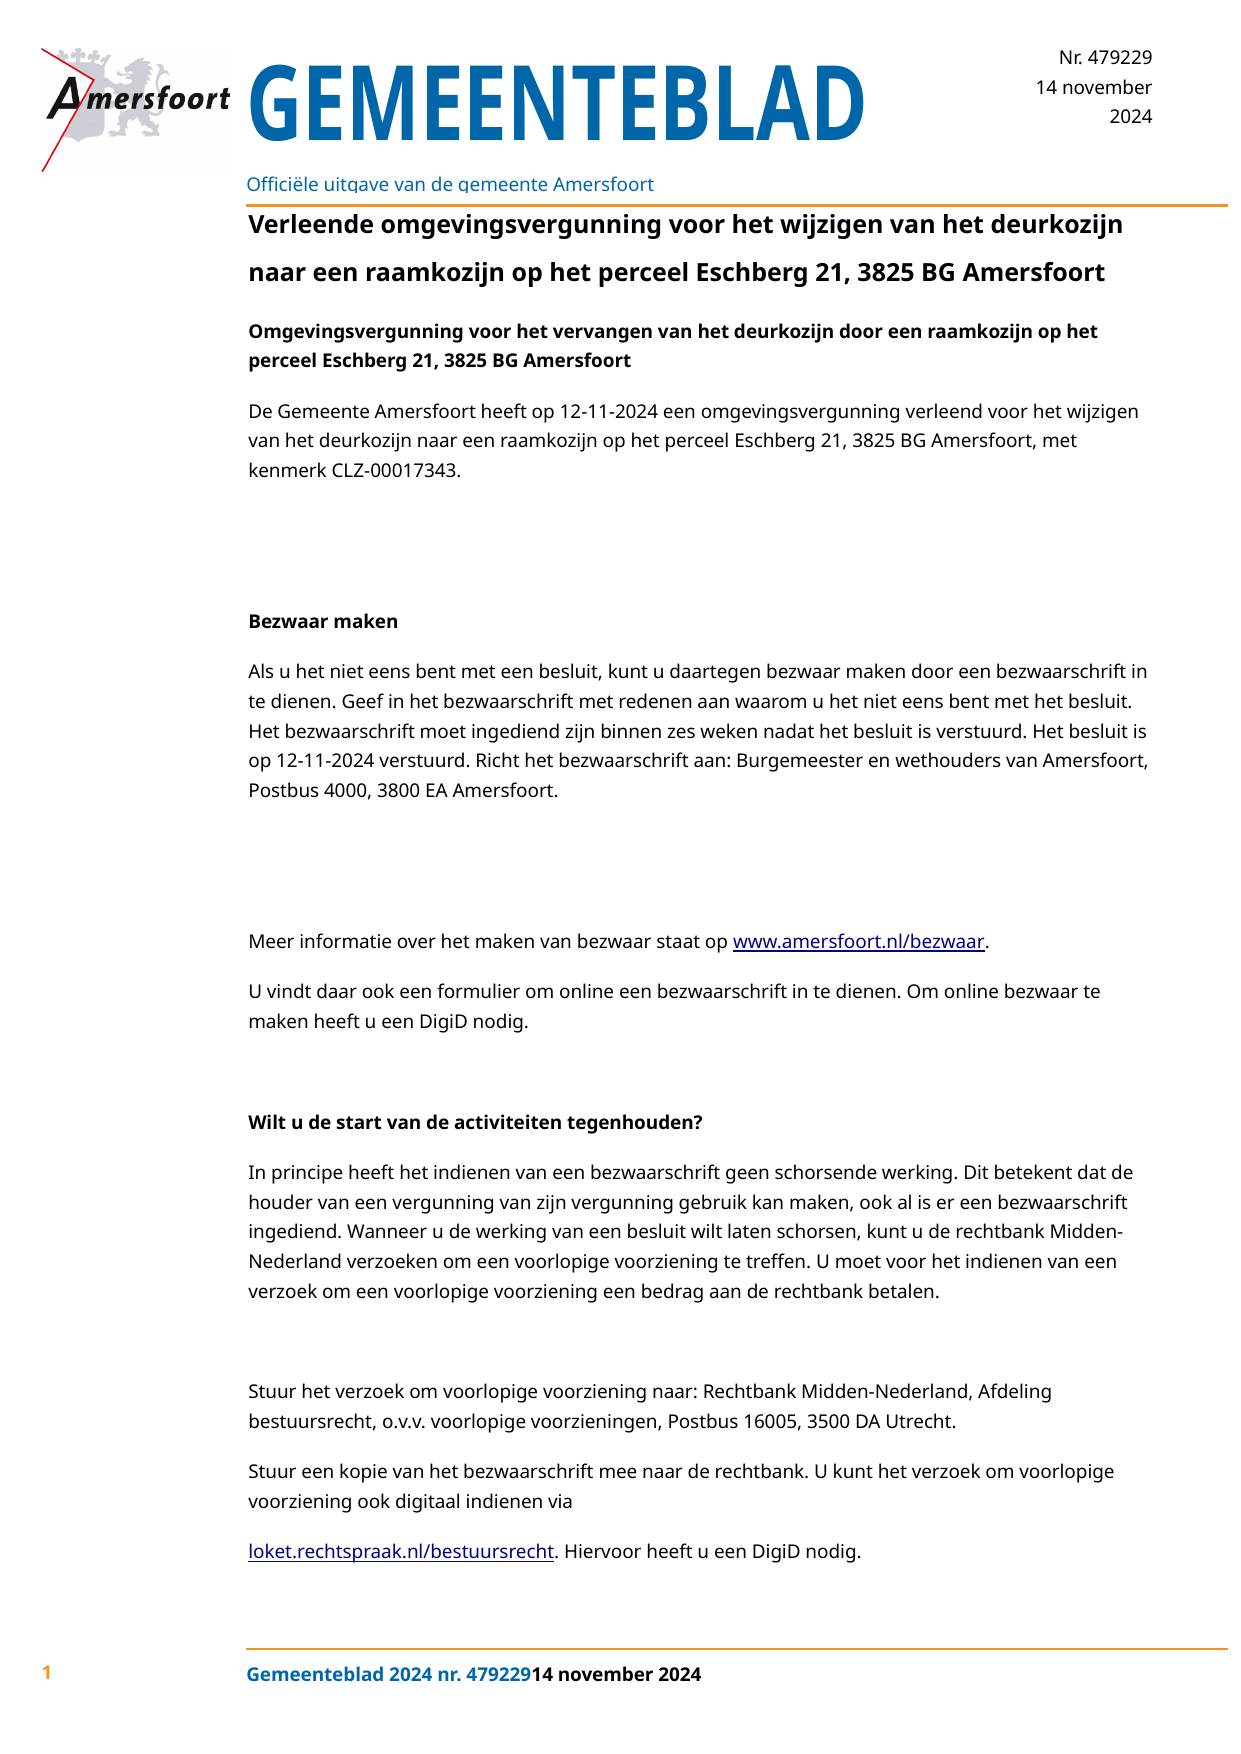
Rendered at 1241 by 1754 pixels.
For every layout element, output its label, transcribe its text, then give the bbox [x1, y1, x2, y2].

text Meer informatie over het maken van bezwaar staat op www.amersfoort.nl/bezwaar. [248, 928, 1152, 954]
text In principe heeft het indienen van een bezwaarschrift geen schorsende werking. Dit betekent dat de houder van een vergunning van zijn vergunning gebruik kan maken, ook al is er een bezwaarschrift ingediend. Wanneer u de werking van een besluit wilt laten schorsen, kunt u de rechtbank Midden-Nederland verzoeken om een voorlopige voorziening te treffen. U moet voor het indienen van een verzoek om een voorlopige voorziening een bedrag aan de rechtbank betalen. [248, 1159, 1152, 1304]
text loket.rechtspraak.nl/bestuursrecht. Hiervoor heeft u een DigiD nodig. [248, 1539, 1152, 1564]
text Wilt u de start van de activiteiten tegenhouden? [248, 1109, 1152, 1135]
text De Gemeente Amersfoort heeft op 12-11-2024 een omgevingsvergunning verleend voor het wijzigen van het deurkozijn naar een raamkozijn op het perceel Eschberg 21, 3825 BG Amersfoort, met kenmerk CLZ-00017343. [248, 398, 1152, 483]
picture [41, 47, 231, 172]
text Verleende omgevingsvergunning voor het wijzigen van het deurkozijn naar een raamkozijn op het perceel Eschberg 21, 3825 BG Amersfoort [248, 207, 1152, 288]
text Als u het niet eens bent met een besluit, kunt u daartegen bezwaar maken door een bezwaarschrift in te dienen. Geef in het bezwaarschrift met redenen aan waarom u het niet eens bent met het besluit. Het bezwaarschrift moet ingediend zijn binnen zes weken nadat het besluit is verstuurd. Het besluit is op 12-11-2024 verstuurd. Richt het bezwaarschrift aan: Burgemeester en wethouders van Amersfoort, Postbus 4000, 3800 EA Amersfoort. [248, 659, 1152, 803]
text Stuur het verzoek om voorlopige voorziening naar: Rechtbank Midden-Nederland, Afdeling bestuursrecht, o.v.v. voorlopige voorzieningen, Postbus 16005, 3500 DA Utrecht. [248, 1379, 1152, 1434]
text Stuur een kopie van het bezwaarschrift mee naar de rechtbank. U kunt het verzoek om voorlopige voorziening ook digitaal indienen via [248, 1459, 1152, 1514]
text Omgevingsvergunning voor het vervangen van het deurkozijn door een raamkozijn op het perceel Eschberg 21, 3825 BG Amersfoort [248, 318, 1152, 373]
text Bezwaar maken [248, 608, 1152, 634]
text U vindt daar ook een formulier om online een bezwaarschrift in te dienen. Om online bezwaar te maken heeft u een DigiD nodig. [248, 979, 1152, 1034]
